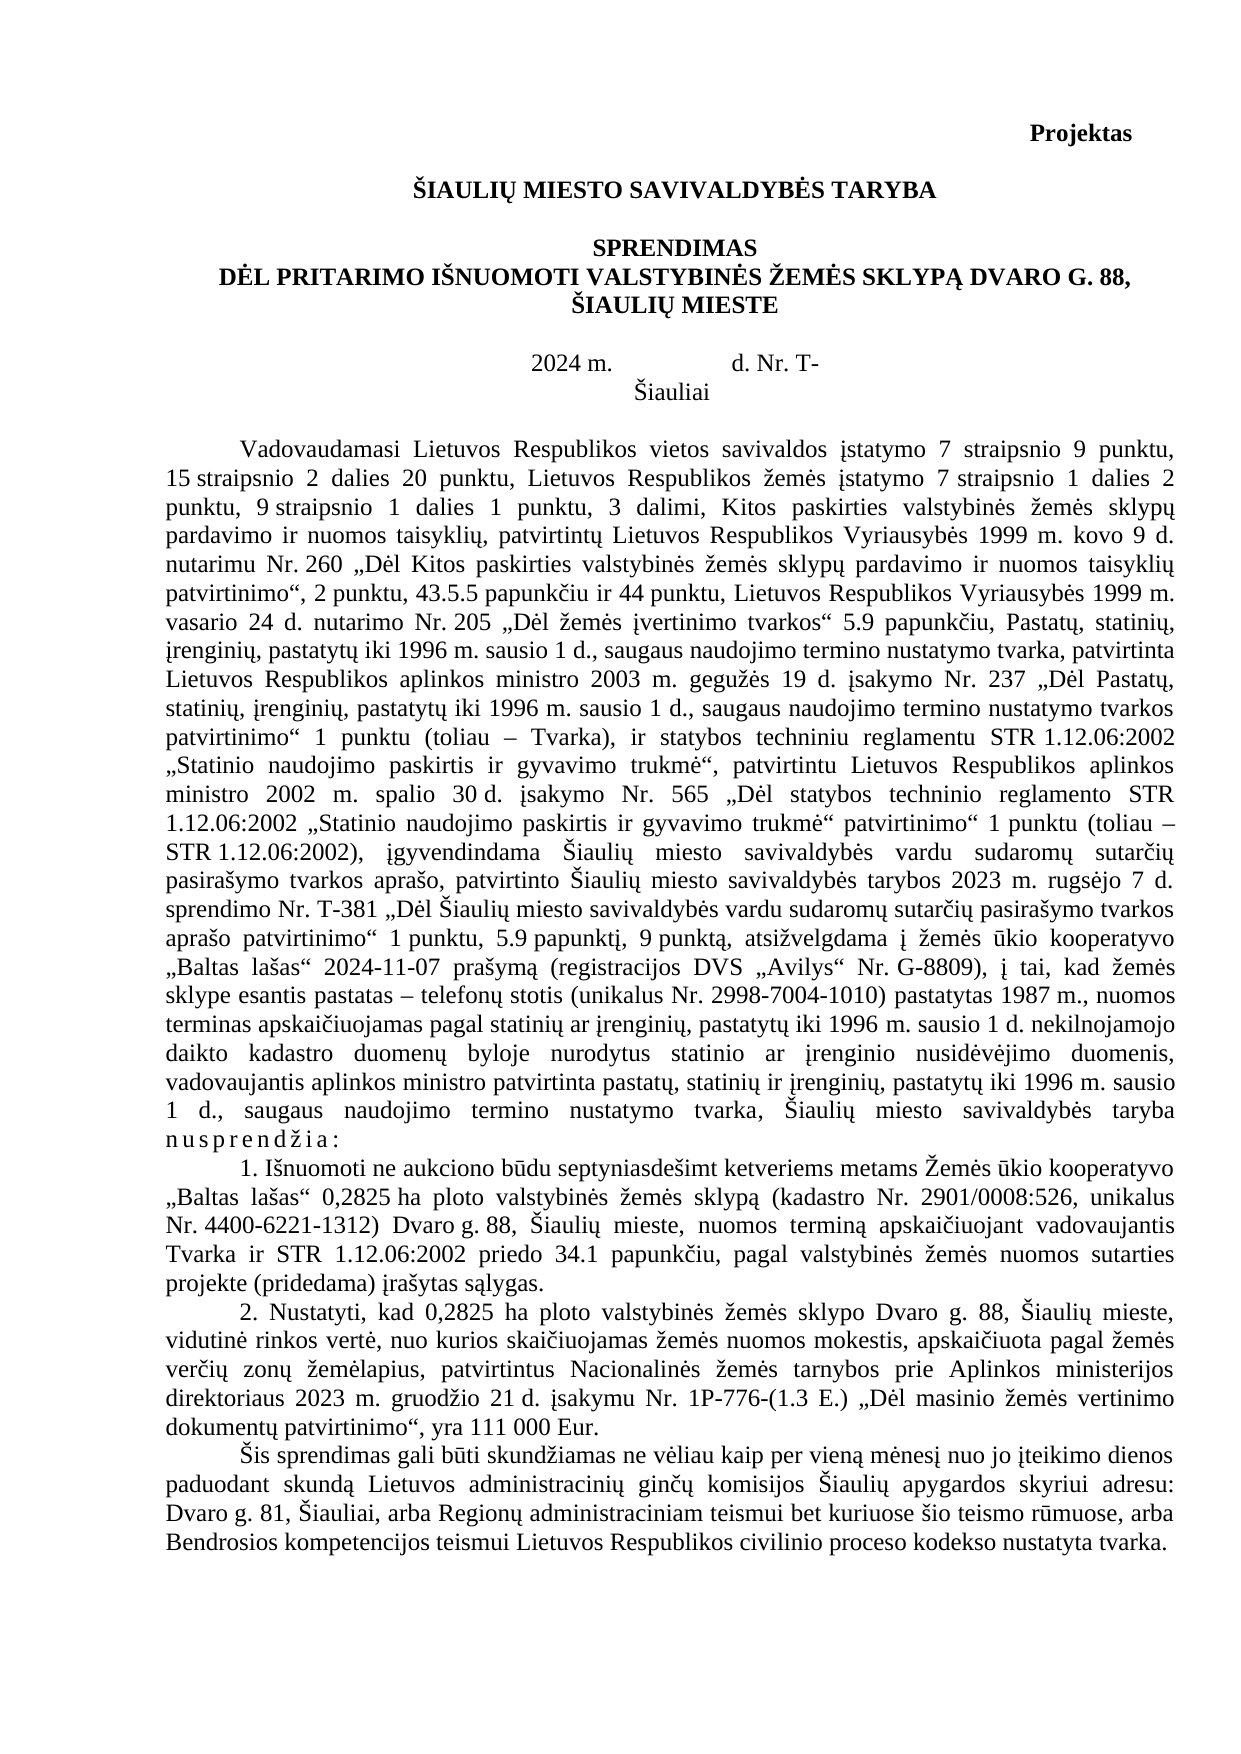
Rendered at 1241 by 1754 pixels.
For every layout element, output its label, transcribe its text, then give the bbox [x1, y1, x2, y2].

text DĖL PRITARIMO IŠNUOMOTI VALSTYBINĖS ŽEMĖS SKLYPą dvaro G. 88, ŠIAULIŲ MIESTE [165, 262, 1184, 319]
text SPRENDIMAS [165, 233, 1184, 262]
text Vadovaudamasi Lietuvos Respublikos vietos savivaldos įstatymo 7 straipsnio 9 punktu, 15 straipsnio 2 dalies 20 punktu, Lietuvos Respublikos žemės įstatymo 7 straipsnio 1 dalies 2 punktu, 9 straipsnio 1 dalies 1 punktu, 3 dalimi, Kitos paskirties valstybinės žemės sklypų pardavimo ir nuomos taisyklių, patvirtintų Lietuvos Respublikos Vyriausybės 1999 m. kovo 9 d. nutarimu Nr. 260 „Dėl Kitos paskirties valstybinės žemės sklypų pardavimo ir nuomos taisyklių patvirtinimo“, 2 punktu, 43.5.5 papunkčiu ir 44 punktu, Lietuvos Respublikos Vyriausybės 1999 m. vasario 24 d. nutarimo Nr. 205 „Dėl žemės įvertinimo tvarkos“ 5.9 papunkčiu, Pastatų, statinių, įrenginių, pastatytų iki 1996 m. sausio 1 d., saugaus naudojimo termino nustatymo tvarka, patvirtinta Lietuvos Respublikos aplinkos ministro 2003 m. gegužės 19 d. įsakymo Nr. 237 „Dėl Pastatų, statinių, įrenginių, pastatytų iki 1996 m. sausio 1 d., saugaus naudojimo termino nustatymo tvarkos patvirtinimo“ 1 punktu (toliau – Tvarka), ir statybos techniniu reglamentu STR 1.12.06:2002 „Statinio naudojimo paskirtis ir gyvavimo trukmė“, patvirtintu Lietuvos Respublikos aplinkos ministro 2002 m. spalio 30 d. įsakymo Nr. 565 „Dėl statybos techninio reglamento STR 1.12.06:2002 „Statinio naudojimo paskirtis ir gyvavimo trukmė“ patvirtinimo“ 1 punktu (toliau – STR 1.12.06:2002), įgyvendindama Šiaulių miesto savivaldybės vardu sudaromų sutarčių pasirašymo tvarkos aprašo, patvirtinto Šiaulių miesto savivaldybės tarybos 2023 m. rugsėjo 7 d. sprendimo Nr. T-381 „Dėl Šiaulių miesto savivaldybės vardu sudaromų sutarčių pasirašymo tvarkos aprašo patvirtinimo“ 1 punktu, 5.9 papunktį, 9 punktą, atsižvelgdama į žemės ūkio kooperatyvo „Baltas lašas“ 2024-11-07 prašymą (registracijos DVS „Avilys“ Nr. G-8809), į tai, kad žemės sklype esantis pastatas – telefonų stotis (unikalus Nr. 2998-7004-1010) pastatytas 1987 m., nuomos terminas apskaičiuojamas pagal statinių ar įrenginių, pastatytų iki 1996 m. sausio 1 d. nekilnojamojo daikto kadastro duomenų byloje nurodytus statinio ar įrenginio nusidėvėjimo duomenis, vadovaujantis aplinkos ministro patvirtinta pastatų, statinių ir įrenginių, pastatytų iki 1996 m. sausio 1 d., saugaus naudojimo termino nustatymo tvarka, Šiaulių miesto savivaldybės taryba nusprendžia: [165, 434, 1175, 1153]
text Projektas [165, 118, 1175, 147]
text Šis sprendimas gali būti skundžiamas ne vėliau kaip per vieną mėnesį nuo jo įteikimo dienos paduodant skundą Lietuvos administracinių ginčų komisijos Šiaulių apygardos skyriui adresu: Dvaro g. 81, Šiauliai, arba Regionų administraciniam teismui bet kuriuose šio teismo rūmuose, arba Bendrosios kompetencijos teismui Lietuvos Respublikos civilinio proceso kodekso nustatyta tvarka. [165, 1441, 1175, 1556]
text ŠIAULIŲ MIESTO SAVIVALDYBĖS TARYBA [165, 176, 1184, 204]
text Šiauliai [165, 377, 1184, 406]
text 2. Nustatyti, kad 0,2825 ha ploto valstybinės žemės sklypo Dvaro g. 88, Šiaulių mieste, vidutinė rinkos vertė, nuo kurios skaičiuojamas žemės nuomos mokestis, apskaičiuota pagal žemės verčių zonų žemėlapius, patvirtintus Nacionalinės žemės tarnybos prie Aplinkos ministerijos direktoriaus 2023 m. gruodžio 21 d. įsakymu Nr. 1P-776-(1.3 E.) „Dėl masinio žemės vertinimo dokumentų patvirtinimo“, yra 111 000 Eur. [165, 1297, 1175, 1441]
text 1. Išnuomoti ne aukciono būdu septyniasdešimt ketveriems metams Žemės ūkio kooperatyvo „Baltas lašas“ 0,2825 ha ploto valstybinės žemės sklypą (kadastro Nr. 2901/0008:526, unikalus Nr. 4400-6221-1312) Dvaro g. 88, Šiaulių mieste, nuomos terminą apskaičiuojant vadovaujantis Tvarka ir STR 1.12.06:2002 priedo 34.1 papunkčiu, pagal valstybinės žemės nuomos sutarties projekte (pridedama) įrašytas sąlygas. [165, 1153, 1175, 1297]
text 2024 m. d. Nr. T- [165, 348, 1184, 377]
